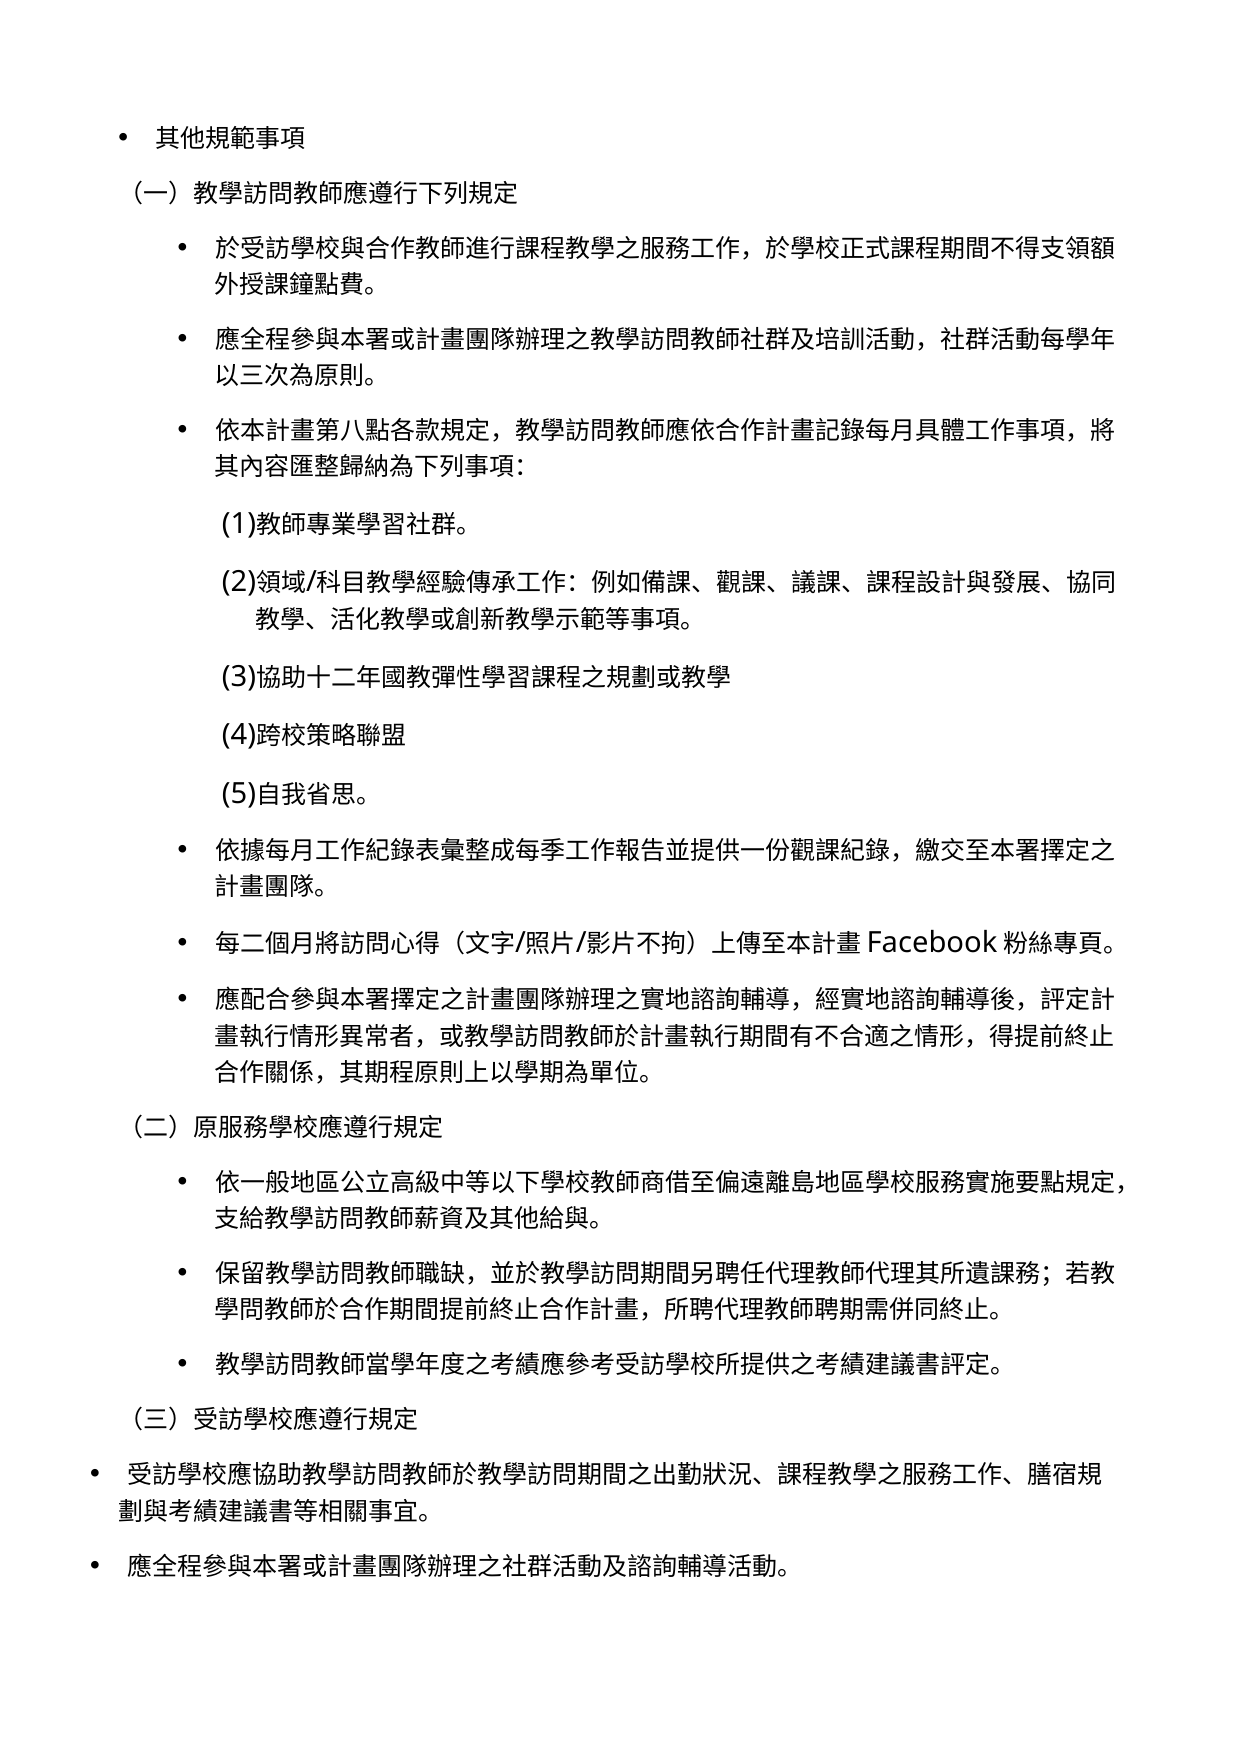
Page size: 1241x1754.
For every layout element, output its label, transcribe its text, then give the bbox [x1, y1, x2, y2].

list 保留教學訪問教師職缺，並於教學訪問期間另聘任代理教師代理其所遺課務；若教學問教師於合作期間提前終止合作計畫，所聘代理教師聘期需併同終止。 [177, 1254, 1122, 1326]
list 教學訪問教師當學年度之考績應參考受訪學校所提供之考績建議書評定。 [177, 1345, 1122, 1381]
list 每二個月將訪問心得（文字/照片/影片不拘）上傳至本計畫Facebook粉絲專頁。 [177, 922, 1122, 961]
text (3)協助十二年國教彈性學習課程之規劃或教學 [222, 655, 1122, 695]
list 於受訪學校與合作教師進行課程教學之服務工作，於學校正式課程期間不得支領額外授課鐘點費。 [177, 228, 1122, 301]
list 依據每月工作紀錄表彙整成每季工作報告並提供一份觀課紀錄，繳交至本署擇定之計畫團隊。 [177, 830, 1122, 903]
text (2)領域/科目教學經驗傳承工作：例如備課、觀課、議課、課程設計與發展、協同教學、活化教學或創新教學示範等事項。 [222, 560, 1122, 636]
list 依一般地區公立高級中等以下學校教師商借至偏遠離島地區學校服務實施要點規定，支給教學訪問教師薪資及其他給與。 [177, 1162, 1122, 1235]
list 應全程參與本署或計畫團隊辦理之社群活動及諮詢輔導活動。 [109, 1546, 1122, 1582]
list 受訪學校應協助教學訪問教師於教學訪問期間之出勤狀況、課程教學之服務工作、膳宿規劃與考績建議書等相關事宜。 [109, 1455, 1122, 1527]
text (4)跨校策略聯盟 [222, 713, 1122, 753]
text (1)教師專業學習社群。 [222, 502, 1122, 542]
list 其他規範事項 [118, 118, 1122, 154]
list 應全程參與本署或計畫團隊辦理之教學訪問教師社群及培訓活動，社群活動每學年以三次為原則。 [177, 319, 1122, 392]
text (5)自我省思。 [222, 772, 1122, 812]
list 依本計畫第八點各款規定，教學訪問教師應依合作計畫記錄每月具體工作事項，將其內容匯整歸納為下列事項： [177, 411, 1122, 483]
text （一）教學訪問教師應遵行下列規定 [118, 173, 1122, 209]
list 應配合參與本署擇定之計畫團隊辦理之實地諮詢輔導，經實地諮詢輔導後，評定計畫執行情形異常者，或教學訪問教師於計畫執行期間有不合適之情形，得提前終止合作關係，其期程原則上以學期為單位。 [177, 980, 1122, 1089]
text （二）原服務學校應遵行規定 [118, 1107, 1122, 1144]
text （三）受訪學校應遵行規定 [118, 1400, 1122, 1436]
